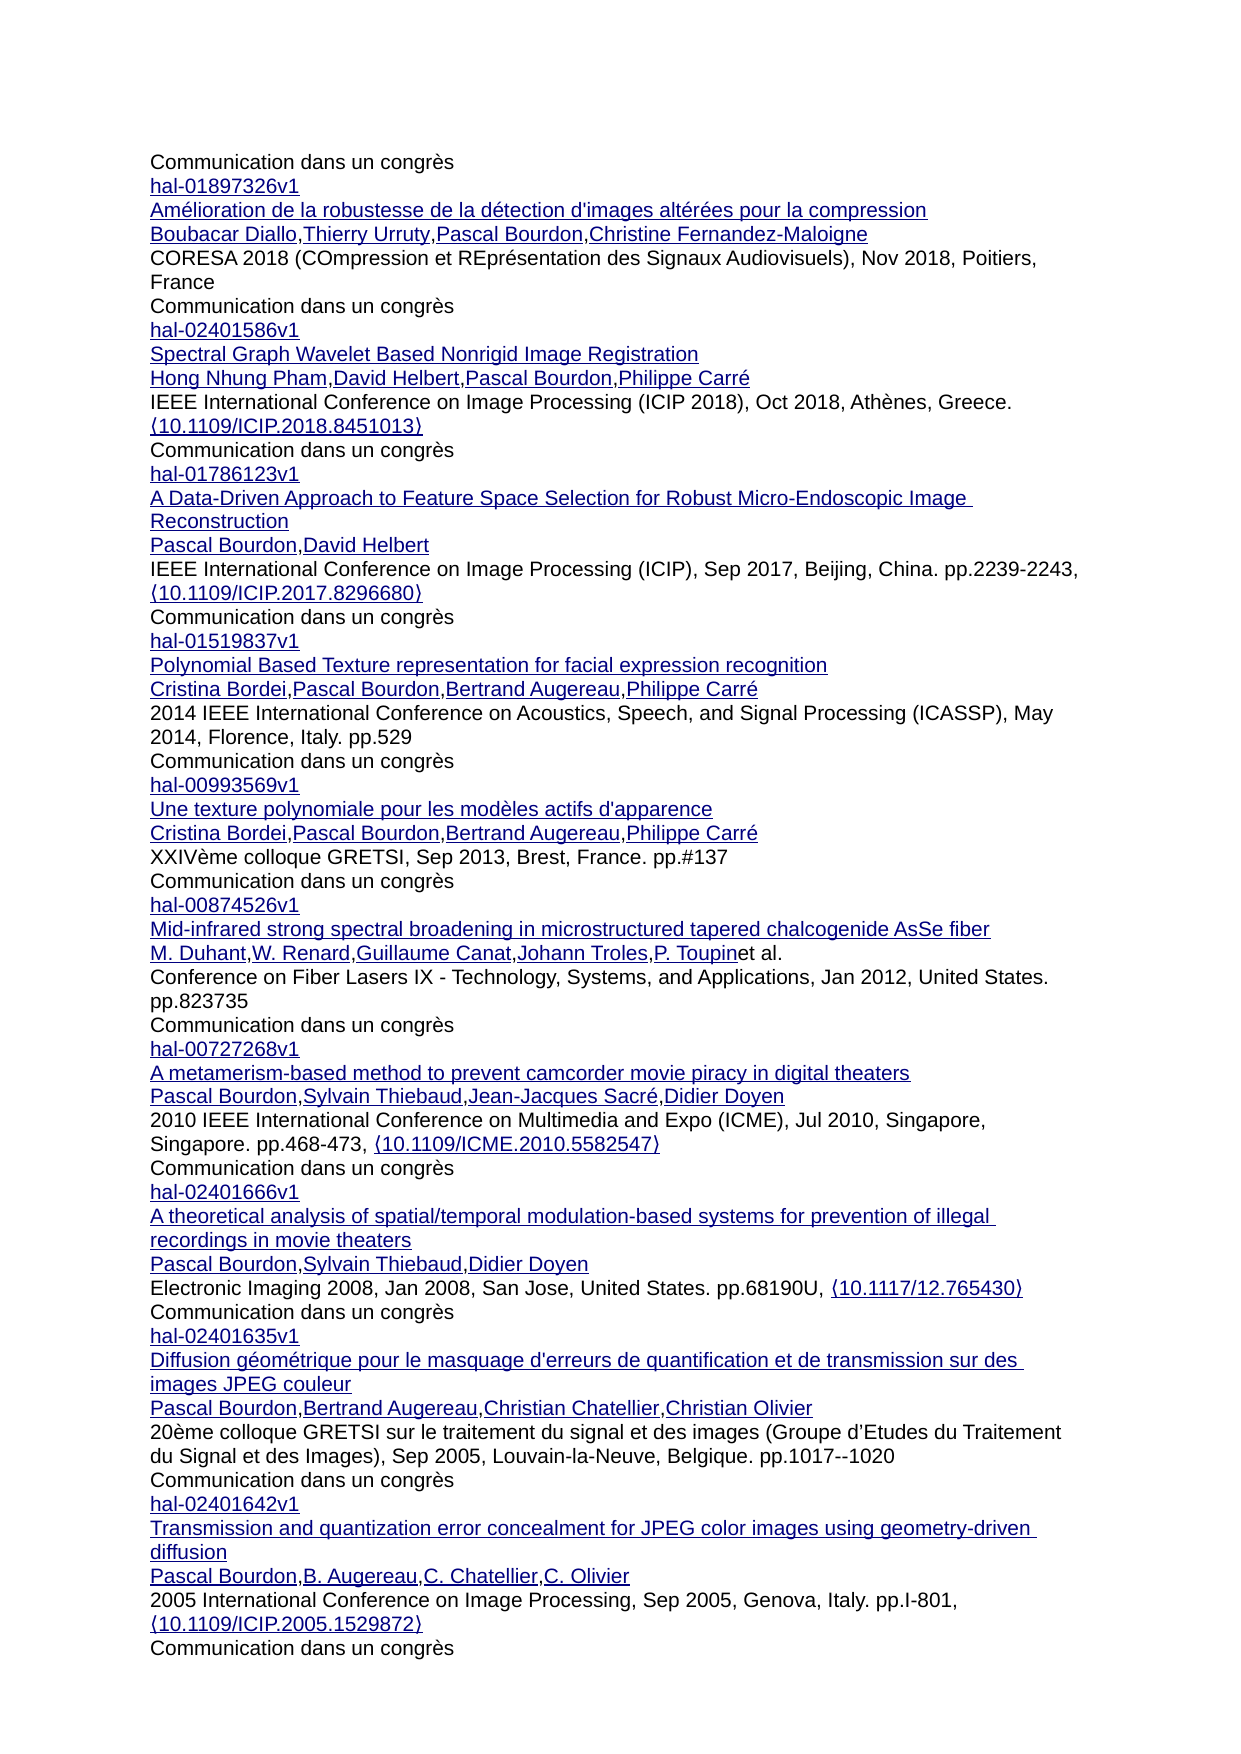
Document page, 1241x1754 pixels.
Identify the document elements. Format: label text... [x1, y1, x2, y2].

table_cell Polynomial Based Texture representation for facial expression recognition Cristina Bordei,Pascal Bourdon,Bertrand Augereau,Philippe Carré 2014 IEEE International Conference on Acoustics, Speech, and Signal Processing (ICASSP), May 2014, Florence, Italy. pp.529 Communication dans un congrès hal-00993569v1 [150, 653, 1090, 797]
table_cell Communication dans un congrès hal-01897326v1 [150, 150, 1090, 198]
table_cell Mid-infrared strong spectral broadening in microstructured tapered chalcogenide AsSe fiber M. Duhant,W. Renard,Guillaume Canat,Johann Troles,P. Toupinet al. Conference on Fiber Lasers IX - Technology, Systems, and Applications, Jan 2012, United States. pp.823735 Communication dans un congrès hal-00727268v1 [150, 917, 1090, 1060]
table_cell A Data-Driven Approach to Feature Space Selection for Robust Micro-Endoscopic Image Reconstruction Pascal Bourdon,David Helbert IEEE International Conference on Image Processing (ICIP), Sep 2017, Beijing, China. pp.2239-2243, ⟨10.1109/ICIP.2017.8296680⟩ Communication dans un congrès hal-01519837v1 [150, 485, 1090, 653]
table_cell Amélioration de la robustesse de la détection d'images altérées pour la compression Boubacar Diallo,Thierry Urruty,Pascal Bourdon,Christine Fernandez-Maloigne CORESA 2018 (COmpression et REprésentation des Signaux Audiovisuels), Nov 2018, Poitiers, France Communication dans un congrès hal-02401586v1 [150, 198, 1090, 342]
table_cell Une texture polynomiale pour les modèles actifs d'apparence Cristina Bordei,Pascal Bourdon,Bertrand Augereau,Philippe Carré XXIVème colloque GRETSI, Sep 2013, Brest, France. pp.#137 Communication dans un congrès hal-00874526v1 [150, 797, 1090, 917]
table_cell Spectral Graph Wavelet Based Nonrigid Image Registration Hong Nhung Pham,David Helbert,Pascal Bourdon,Philippe Carré IEEE International Conference on Image Processing (ICIP 2018), Oct 2018, Athènes, Greece. ⟨10.1109/ICIP.2018.8451013⟩ Communication dans un congrès hal-01786123v1 [150, 342, 1090, 485]
table_cell Transmission and quantization error concealment for JPEG color images using geometry-driven diffusion Pascal Bourdon,B. Augereau,C. Chatellier,C. Olivier 2005 International Conference on Image Processing, Sep 2005, Genova, Italy. pp.I-801, ⟨10.1109/ICIP.2005.1529872⟩ Communication dans un congrès [150, 1516, 1090, 1659]
table_cell A theoretical analysis of spatial/temporal modulation-based systems for prevention of illegal recordings in movie theaters Pascal Bourdon,Sylvain Thiebaud,Didier Doyen Electronic Imaging 2008, Jan 2008, San Jose, United States. pp.68190U, ⟨10.1117/12.765430⟩ Communication dans un congrès hal-02401635v1 [150, 1204, 1090, 1348]
table_cell A metamerism-based method to prevent camcorder movie piracy in digital theaters Pascal Bourdon,Sylvain Thiebaud,Jean-Jacques Sacré,Didier Doyen 2010 IEEE International Conference on Multimedia and Expo (ICME), Jul 2010, Singapore, Singapore. pp.468-473, ⟨10.1109/ICME.2010.5582547⟩ Communication dans un congrès hal-02401666v1 [150, 1060, 1090, 1204]
table_cell Diffusion géométrique pour le masquage d'erreurs de quantification et de transmission sur des images JPEG couleur Pascal Bourdon,Bertrand Augereau,Christian Chatellier,Christian Olivier 20ème colloque GRETSI sur le traitement du signal et des images (Groupe d’Etudes du Traitement du Signal et des Images), Sep 2005, Louvain-la-Neuve, Belgique. pp.1017--1020 Communication dans un congrès hal-02401642v1 [150, 1348, 1090, 1516]
